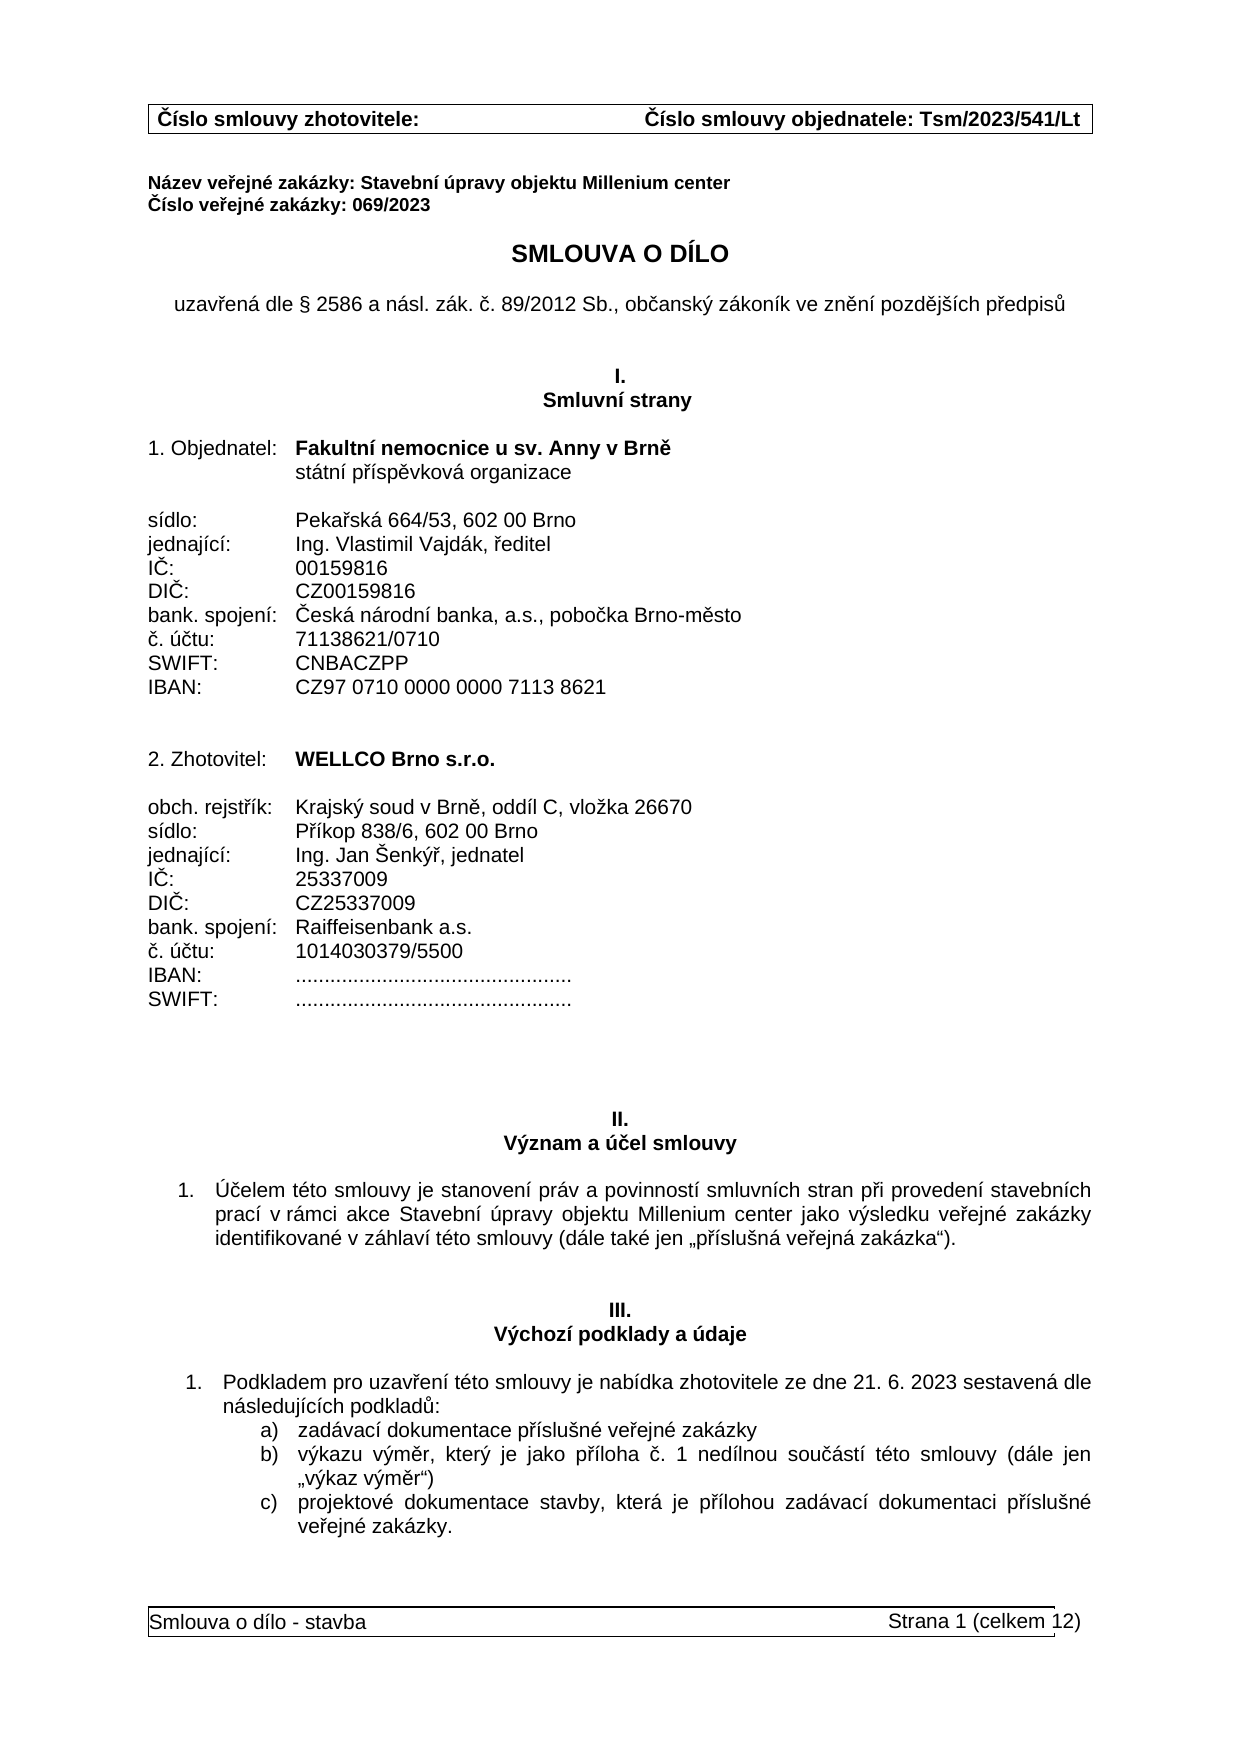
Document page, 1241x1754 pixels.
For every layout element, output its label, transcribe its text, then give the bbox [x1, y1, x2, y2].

text Číslo veřejné zakázky: 069/2023 [148, 193, 1093, 215]
list Podkladem pro uzavření této smlouvy je nabídka zhotovitele ze dne 21. 6. 2023 sestavená dle následujících podkladů: [185, 1370, 1093, 1418]
text sídlo: Pekařská 664/53, 602 00 Brno [148, 507, 1093, 531]
subtitle SMLOUVA O DÍLO [148, 239, 1093, 268]
subtitle Smluvní strany [148, 388, 1093, 412]
text IČ: 25337009 [148, 867, 1093, 891]
text bank. spojení: Raiffeisenbank a.s. [148, 915, 1093, 939]
text IBAN: ................................................ [148, 963, 1093, 987]
text obch. rejstřík: Krajský soud v Brně, oddíl C, vložka 26670 [148, 795, 1093, 819]
list zadávací dokumentace příslušné veřejné zakázky [260, 1418, 1093, 1442]
text jednající: Ing. Jan Šenkýř, jednatel [148, 843, 1093, 867]
list Účelem této smlouvy je stanovení práv a povinností smluvních stran při provedení stavebních prací v rámci akce Stavební úpravy objektu Millenium center jako výsledku veřejné zakázky identifikované v záhlaví této smlouvy (dále také jen „příslušná veřejná zakázka“). [177, 1178, 1093, 1250]
text IČ: 00159816 [148, 555, 1093, 579]
text II. [148, 1106, 1093, 1130]
text uzavřená dle § 2586 a násl. zák. č. 89/2012 Sb., občanský zákoník ve znění pozdějších předpisů [148, 292, 1093, 316]
text 1. Objednatel: Fakultní nemocnice u sv. Anny v Brně [148, 436, 1093, 459]
subtitle Výchozí podklady a údaje [148, 1322, 1093, 1346]
list projektové dokumentace stavby, která je přílohou zadávací dokumentaci příslušné veřejné zakázky. [260, 1490, 1093, 1538]
text č. účtu: 1014030379/5500 [148, 939, 1093, 963]
text III. [148, 1298, 1093, 1322]
text Číslo smlouvy zhotovitele: Číslo smlouvy objednatele: Tsm/2023/541/Lt [149, 105, 1092, 133]
list výkazu výměr, který je jako příloha č. 1 nedílnou součástí této smlouvy (dále jen „výkaz výměr“) [260, 1442, 1093, 1490]
text 2. Zhotovitel: WELLCO Brno s.r.o. [148, 747, 1093, 771]
text č. účtu: 71138621/0710 [148, 627, 1093, 651]
text bank. spojení: Česká národní banka, a.s., pobočka Brno-město [148, 603, 1093, 627]
text DIČ: CZ00159816 [148, 579, 1093, 603]
text SWIFT: ................................................ [148, 987, 1093, 1011]
text sídlo: Příkop 838/6, 602 00 Brno [148, 819, 1093, 843]
text jednající: Ing. Vlastimil Vajdák, ředitel [148, 531, 1093, 555]
text Význam a účel smlouvy [148, 1130, 1093, 1154]
text státní příspěvková organizace [221, 459, 1093, 483]
text I. [148, 364, 1093, 388]
text IBAN: CZ97 0710 0000 0000 7113 8621 [148, 675, 1093, 699]
text SWIFT: CNBACZPP [148, 651, 1093, 675]
text DIČ: CZ25337009 [148, 891, 1093, 915]
text Název veřejné zakázky: Stavební úpravy objektu Millenium center [148, 172, 1093, 193]
